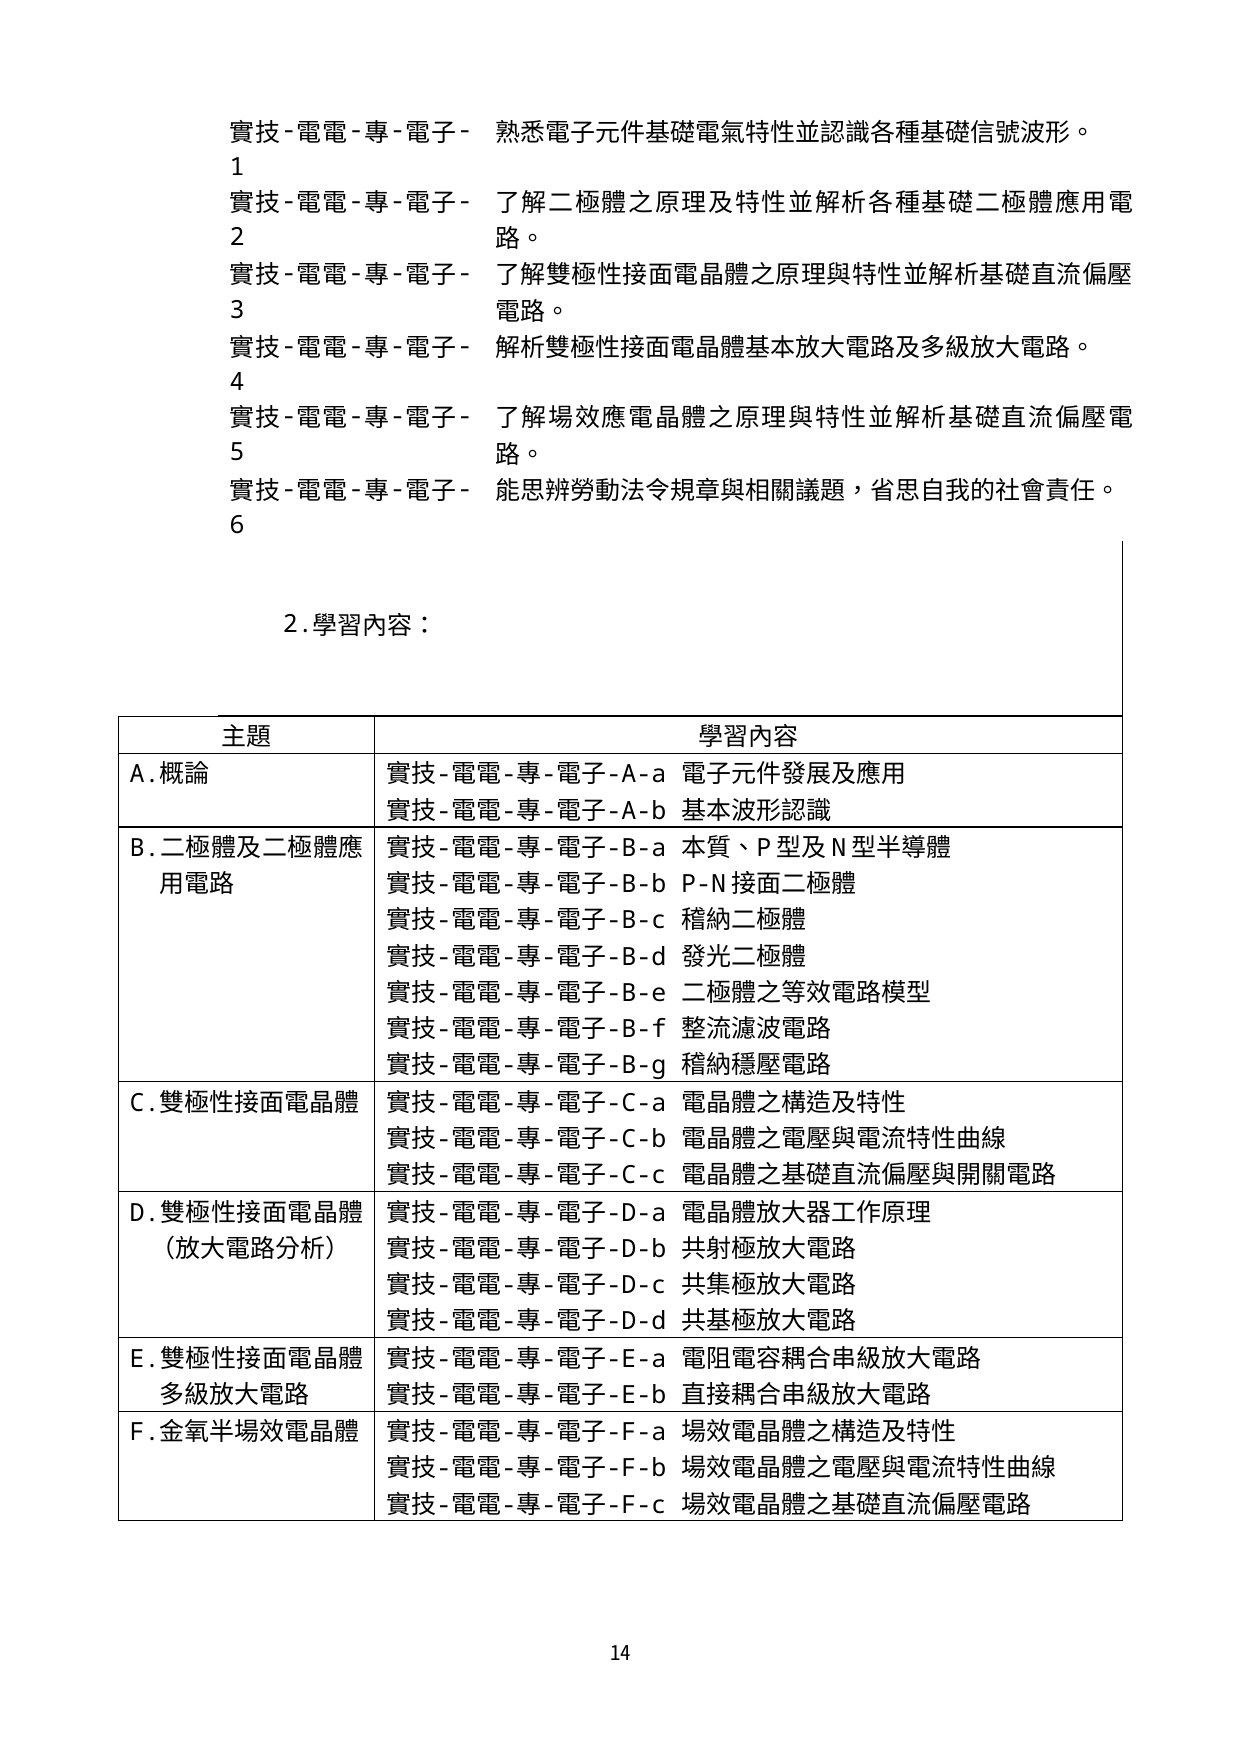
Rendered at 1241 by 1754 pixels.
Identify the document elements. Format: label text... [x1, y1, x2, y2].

table_cell 實技-電電-專-電子-B-a 本質、P型及N型半導體 實技-電電-專-電子-B-b P-N接面二極體 實技-電電-專-電子-B-c 稽納二極體 實技-電電-專-電子-B-d 發光二極體 實技-電電-專-電子-B-e 二極體之等效電路模型 實技-電電-專-電子-B-f 整流濾波電路 實技-電電-專-電子-B-g 稽納穩壓電路 [375, 828, 1122, 1081]
table_cell F.金氧半場效電晶體 [119, 1412, 374, 1520]
table_cell E.雙極性接面電晶體多級放大電路 [119, 1338, 374, 1411]
table_cell D.雙極性接面電晶體（放大電路分析） [119, 1192, 374, 1337]
table_cell 實技-電電-專-電子-A-a 電子元件發展及應用 實技-電電-專-電子-A-b 基本波形認識 [375, 754, 1122, 826]
table_cell 實技-電電-專-電子-4 [218, 328, 484, 398]
table_cell 解析雙極性接面電晶體基本放大電路及多級放大電路。 [484, 328, 1144, 398]
table_cell 了解雙極性接面電晶體之原理與特性並解析基礎直流偏壓電路。 [484, 255, 1144, 327]
table_header 實技-電電-專-電子-1 [218, 112, 484, 182]
table_cell 能思辨勞動法令規章與相關議題，省思自我的社會責任。 [484, 470, 1144, 541]
table_cell 實技-電電-專-電子-2 [218, 183, 484, 255]
table_cell 了解場效應電晶體之原理與特性並解析基礎直流偏壓電路。 [484, 398, 1144, 470]
table_cell 實技-電電-專-電子-D-a 電晶體放大器工作原理 實技-電電-專-電子-D-b 共射極放大電路 實技-電電-專-電子-D-c 共集極放大電路 實技-電電-專-電子-D-d 共基極放大電路 [375, 1192, 1122, 1337]
table_header 熟悉電子元件基礎電氣特性並認識各種基礎信號波形。 [484, 112, 1144, 182]
table_cell 實技-電電-專-電子-E-a 電阻電容耦合串級放大電路 實技-電電-專-電子-E-b 直接耦合串級放大電路 [375, 1338, 1122, 1411]
table_cell 實技-電電-專-電子-F-a 場效電晶體之構造及特性 實技-電電-專-電子-F-b 場效電晶體之電壓與電流特性曲線 實技-電電-專-電子-F-c 場效電晶體之基礎直流偏壓電路 [375, 1412, 1122, 1520]
table_header 學習內容 [375, 717, 1122, 753]
text 2.學習內容： [218, 541, 1122, 715]
table_cell 實技-電電-專-電子-6 [218, 470, 484, 541]
table_cell C.雙極性接面電晶體 [119, 1082, 374, 1191]
table_cell 實技-電電-專-電子-5 [218, 398, 484, 470]
table_cell B.二極體及二極體應用電路 [119, 828, 374, 1081]
table_header 主題 [119, 717, 374, 753]
table_cell 實技-電電-專-電子-C-a 電晶體之構造及特性 實技-電電-專-電子-C-b 電晶體之電壓與電流特性曲線 實技-電電-專-電子-C-c 電晶體之基礎直流偏壓與開關電路 [375, 1082, 1122, 1191]
table_cell 了解二極體之原理及特性並解析各種基礎二極體應用電路。 [484, 183, 1144, 255]
table_cell A.概論 [119, 754, 374, 826]
table_cell 實技-電電-專-電子-3 [218, 255, 484, 327]
